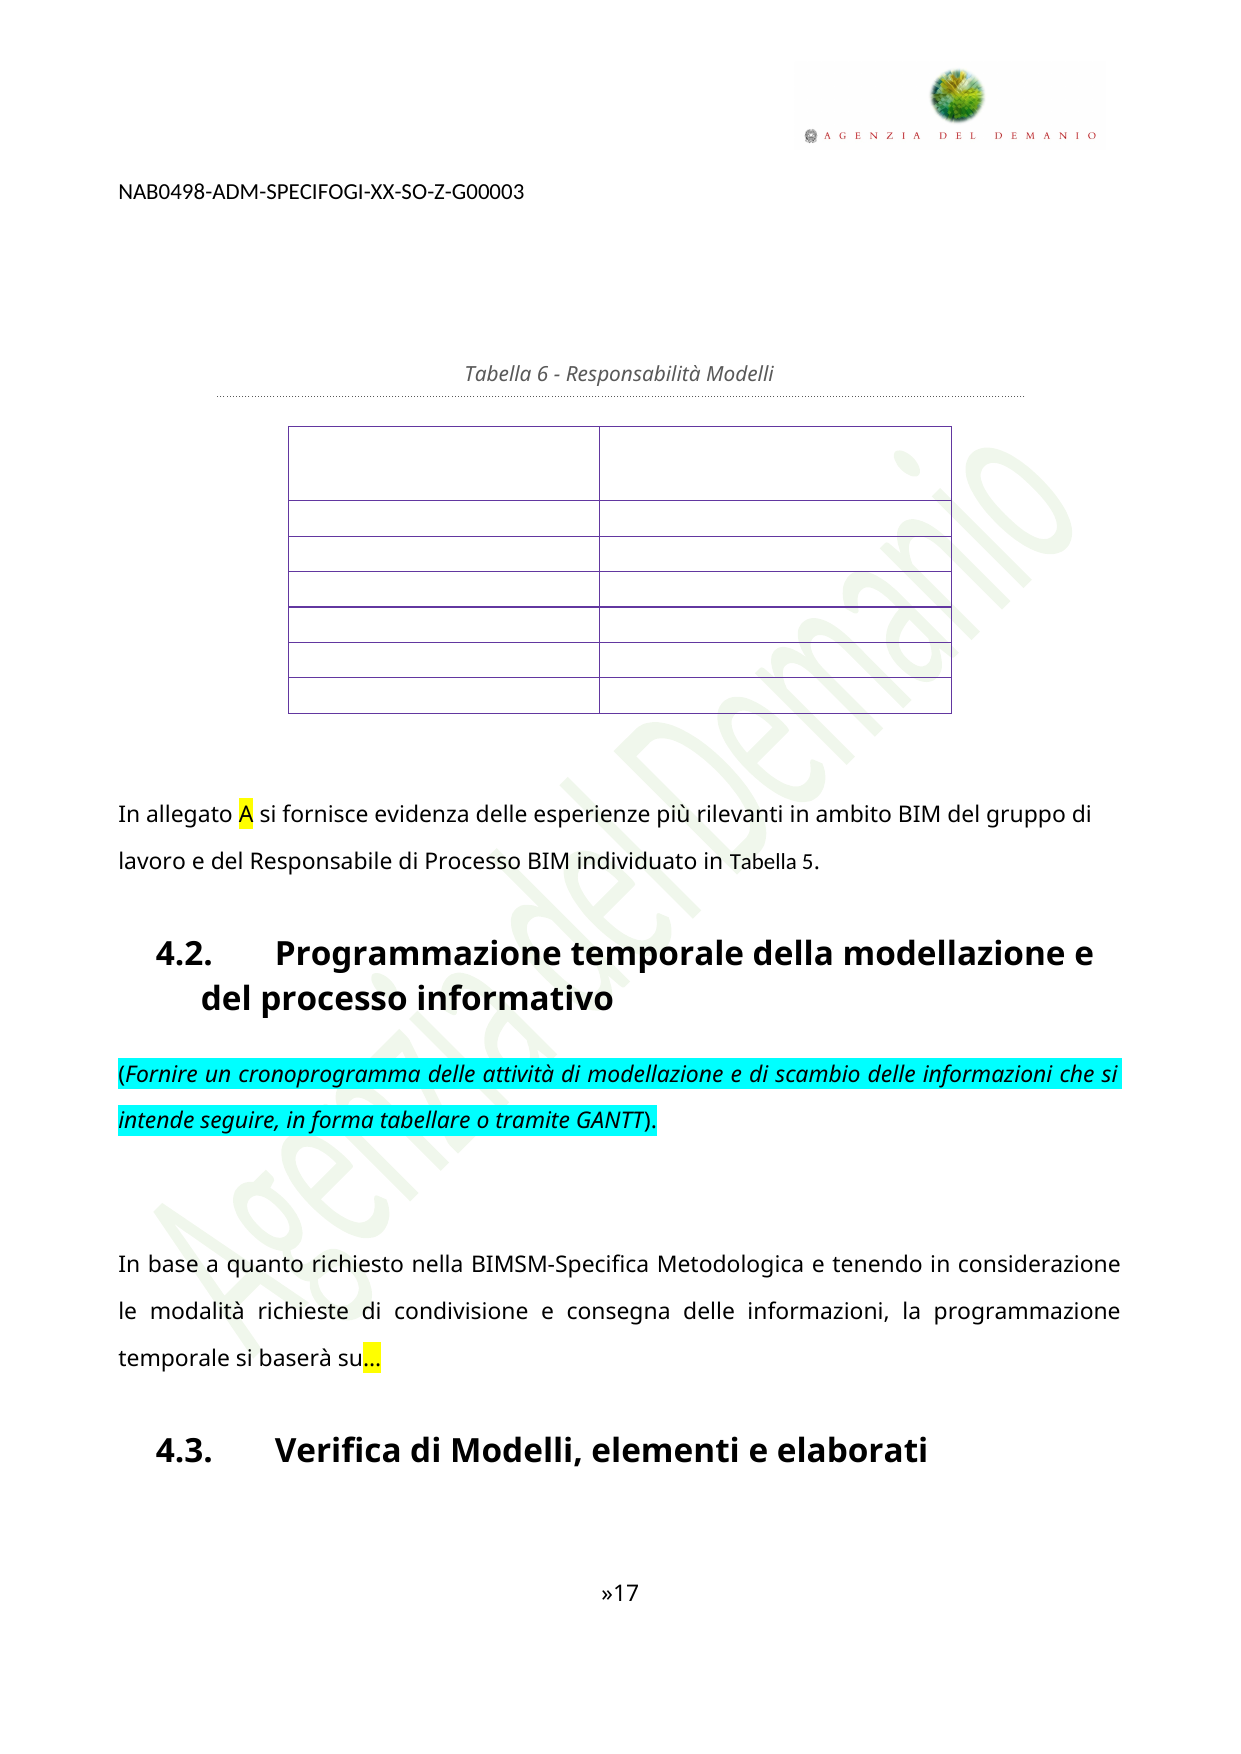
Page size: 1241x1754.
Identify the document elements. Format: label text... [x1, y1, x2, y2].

table_cell [600, 572, 852, 606]
table_cell [922, 572, 951, 601]
table_cell [600, 643, 803, 677]
table_cell Architettonico [289, 501, 599, 536]
text In allegato A si fornisce evidenza delle esperienze più rilevanti in ambito BIM del gruppo di lavoro e del Responsabile di Processo BIM individuato in Tabella 5. [118, 798, 649, 876]
text In allegato A si fornisce evidenza delle esperienze più rilevanti in ambito BIM del gruppo di lavoro e del Responsabile di Processo BIM individuato in Tabella 5. [590, 798, 1122, 876]
table_cell [871, 572, 936, 606]
table_cell Strutturale [289, 537, 599, 571]
table_cell [856, 643, 910, 677]
table_header RESPONSABILE [600, 427, 951, 500]
table_cell [811, 643, 870, 677]
table_cell [600, 537, 901, 571]
table_cell [812, 636, 834, 642]
text In allegato A si fornisce evidenza delle esperienze più rilevanti in ambito BIM del gruppo di lavoro e del Responsabile di Processo BIM individuato in Tabella 5. [679, 798, 749, 851]
text (Fornire un cronoprogramma delle attività di modellazione e di scambio delle informazioni che si intende seguire, in forma tabellare o tramite GANTT). [118, 1058, 443, 1136]
text (Fornire un cronoprogramma delle attività di modellazione e di scambio delle informazioni che si intende seguire, in forma tabellare o tramite GANTT). [420, 1058, 1122, 1136]
table_cell [600, 678, 793, 713]
table_cell [834, 678, 951, 713]
table_cell [916, 608, 951, 642]
text Tabella 6 - Responsabilità Modelli [216, 359, 1024, 397]
table_cell Impianti idrotermici [289, 643, 599, 677]
table_cell Opere civili [289, 572, 599, 606]
table_cell [939, 650, 951, 677]
list Programmazione temporale della modellazione e del processo informativo [156, 929, 1122, 1020]
table_cell [600, 608, 898, 642]
table_cell Impianti meccanici [289, 678, 599, 713]
table_cell Impianti elettrici [289, 608, 599, 642]
table_cell [900, 621, 929, 642]
table_cell [783, 664, 813, 677]
table_cell [909, 537, 951, 571]
text In base a quanto richiesto nella BIMSM-Specifica Metodologica e tenendo in considerazione le modalità richieste di condivisione e consegna delle informazioni, la programmazione temporale si baserà su… [118, 1248, 1122, 1373]
table_cell [858, 588, 894, 606]
table_cell [600, 501, 951, 536]
list Verifica di Modelli, elementi e elaborati [156, 1426, 1122, 1472]
table_cell [900, 643, 931, 666]
table_cell [784, 678, 850, 713]
table_header MODELLO [289, 427, 599, 500]
